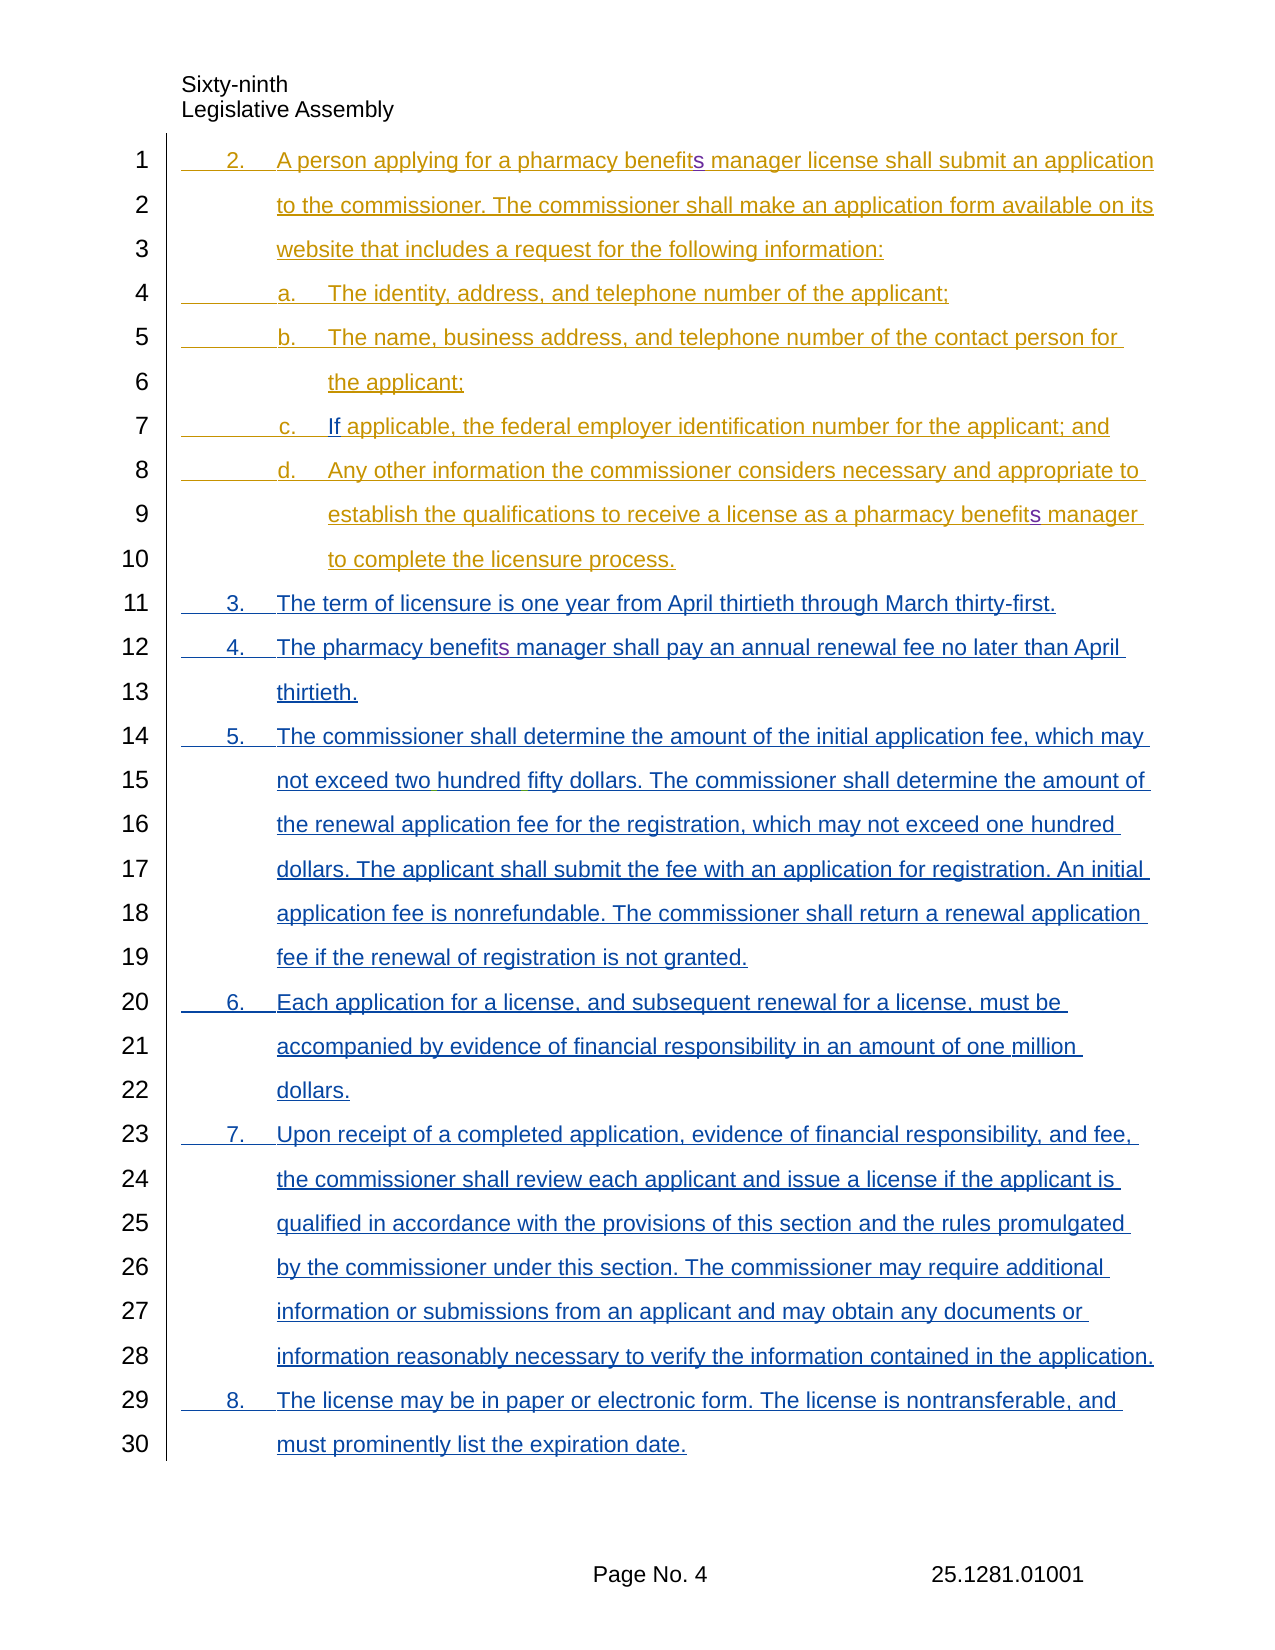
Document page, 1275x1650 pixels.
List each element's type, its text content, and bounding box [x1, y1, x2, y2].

text 8. The license may be in paper or electronic form. The license is nontransferable, and must prominently list the expiration date. [181, 1373, 1154, 1461]
text 7. Upon receipt of a completed application, evidence of financial responsibility, and fee, the commissioner shall review each applicant and issue a license if the applicant is qualified in accordance with the provisions of this section and the rules promulgated by the commissioner under this section. The commissioner may require additional information or submissions from an applicant and may obtain any documents or information reasonably necessary to verify the information contained in the application. [181, 1107, 1154, 1373]
text c. If applicable, the federal employer identification number for the applicant; and [181, 399, 1154, 443]
text 4. The pharmacy benefits manager shall pay an annual renewal fee no later than April thirtieth. [181, 620, 1154, 709]
text b. The name, business address, and telephone number of the contact person for the applicant; [181, 310, 1154, 399]
text 3. The term of licensure is one year from April thirtieth through March thirty‑first. [181, 576, 1154, 620]
text 2. A person applying for a pharmacy benefits manager license shall submit an application [181, 133, 1154, 170]
text 5. The commissioner shall determine the amount of the initial application fee, which may not exceed two hundred fifty dollars. The commissioner shall determine the amount of the renewal application fee for the registration, which may not exceed one hundred dollars. The applicant shall submit the fee with an application for registration. An initial application fee is nonrefundable. The commissioner shall return a renewal application fee if the renewal of registration is not granted. [181, 709, 1154, 974]
text a. The identity, address, and telephone number of the applicant; [181, 266, 1154, 310]
text d. Any other information the commissioner considers necessary and appropriate to establish the qualifications to receive a license as a pharmacy benefits manager to complete the licensure process. [181, 443, 1154, 576]
text 6. Each application for a license, and subsequent renewal for a license, must be accompanied by evidence of financial responsibility in an amount of one million dollars. [181, 974, 1154, 1107]
text to the commissioner. The commissioner shall make an application form available on its website that includes a request for the following information: [181, 171, 1154, 266]
